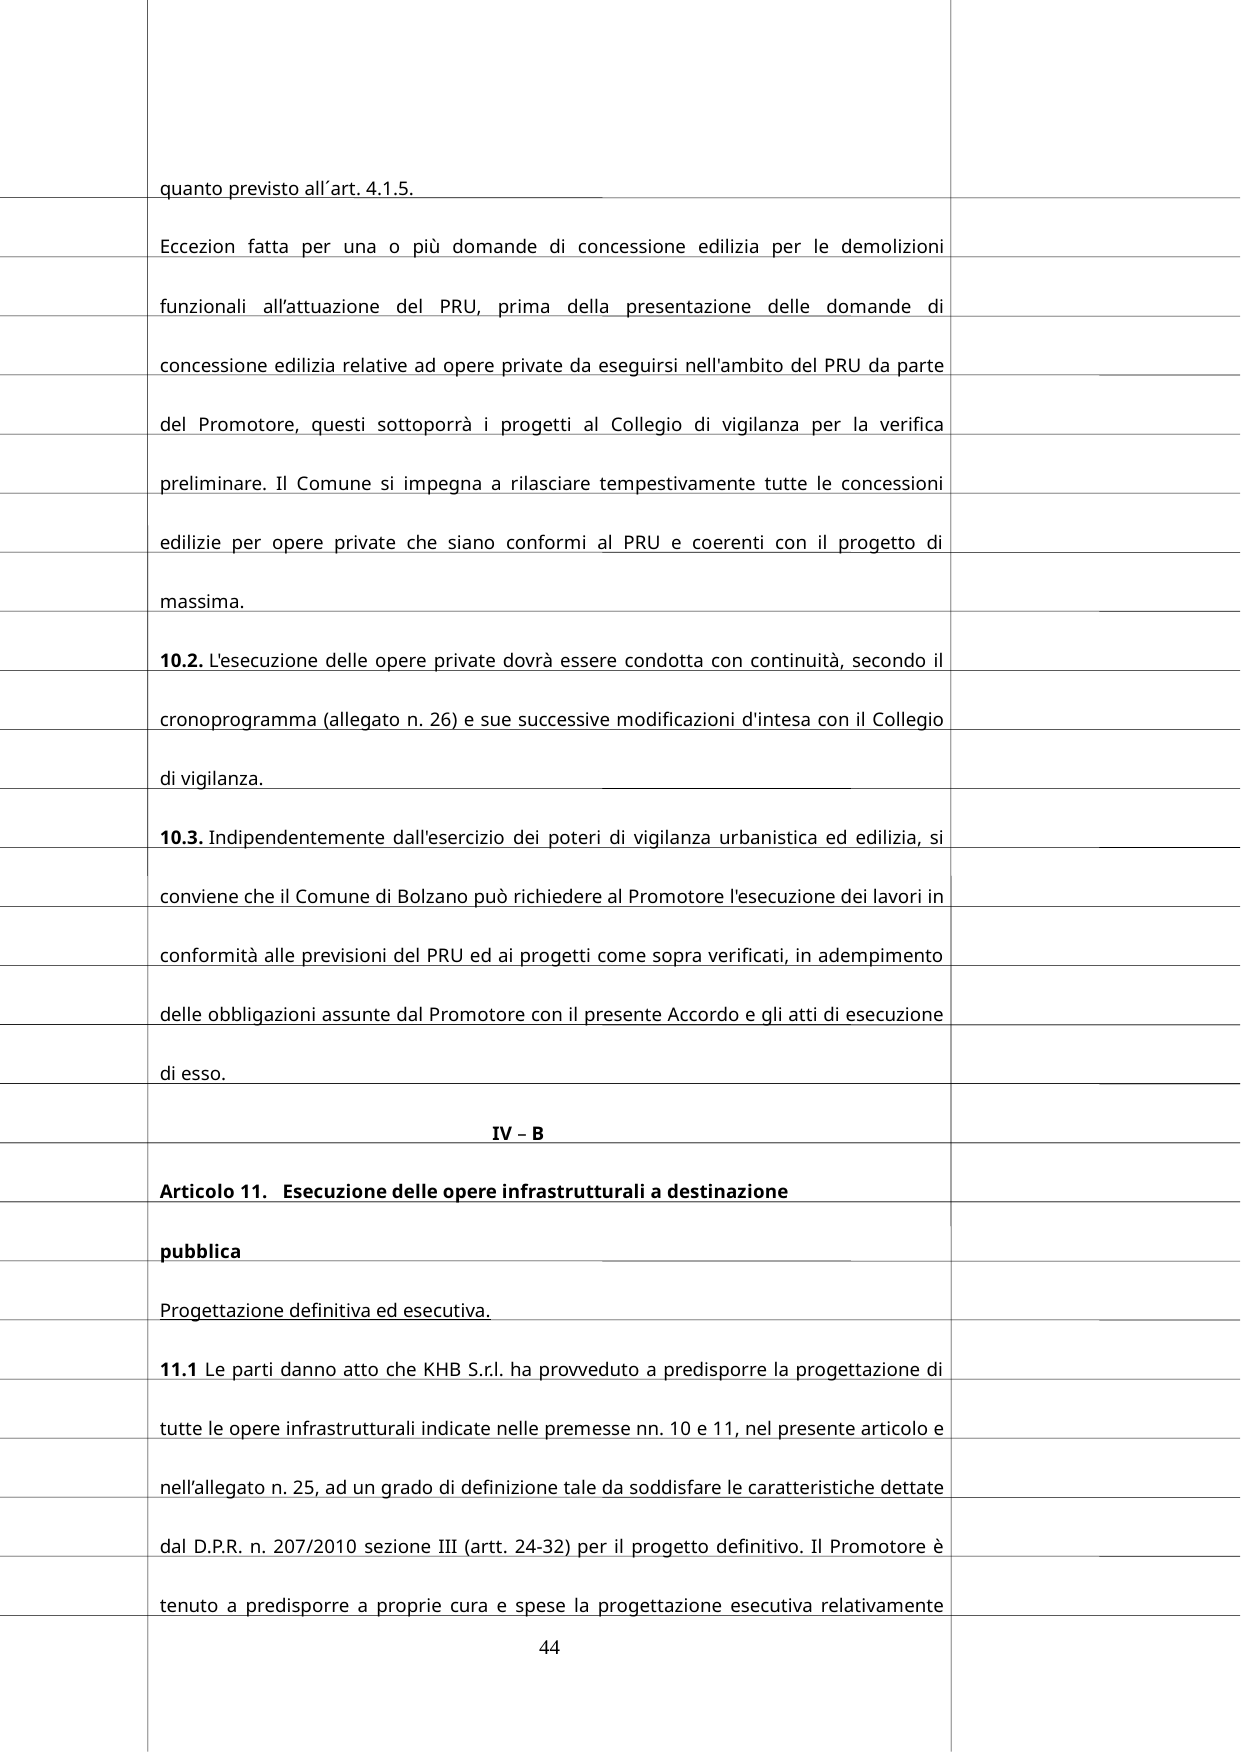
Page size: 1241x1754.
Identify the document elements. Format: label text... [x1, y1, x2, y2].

text cronoprogramma (allegato n. 26) e sue successive modificazioni d'intesa con il Collegio [159, 671, 945, 729]
text [159, 1321, 945, 1329]
text quanto previsto all´art. 4.1.5. [159, 148, 945, 197]
text conformità alle previsioni del PRU ed ai progetti come sopra verificati, in adempimento [159, 907, 945, 965]
text di esso. [159, 1025, 945, 1083]
text preliminare. Il Comune si impegna a rilasciare tempestivamente tutte le concessioni [159, 435, 945, 492]
text nell’allegato n. 25, ad un grado di definizione tale da soddisfare le caratteristiche dettate [159, 1439, 945, 1497]
text 10.2. L'esecuzione delle opere private dovrà essere condotta con continuità, secondo il [159, 620, 945, 670]
text dal D.P.R. n. 207/2010 sezione III (artt. 24-32) per il progetto definitivo. Il Promotore è [159, 1498, 945, 1555]
text [159, 1203, 945, 1211]
text conviene che il Comune di Bolzano può richiedere al Promotore l'esecuzione dei lavori in [159, 848, 945, 906]
text [159, 1262, 945, 1270]
text [159, 198, 945, 207]
text di vigilanza. [159, 730, 945, 788]
text Articolo 11. Esecuzione delle opere infrastrutturali a destinazione [159, 1152, 945, 1201]
text edilizie per opere private che siano conformi al PRU e coerenti con il progetto di [159, 494, 945, 552]
text Eccezion fatta per una o più domande di concessione edilizia per le demolizioni [159, 207, 945, 256]
text Progettazione definitiva ed esecutiva. [159, 1270, 945, 1319]
text funzionali all’attuazione del PRU, prima della presentazione delle domande di [159, 258, 945, 315]
text concessione edilizia relative ad opere private da eseguirsi nell'ambito del PRU da parte [159, 317, 945, 374]
text delle obbligazioni assunte dal Promotore con il presente Accordo e gli atti di esecuzione [159, 966, 945, 1024]
text del Promotore, questi sottoporrà i progetti al Collegio di vigilanza per la verifica [159, 376, 945, 433]
text massima. [159, 553, 945, 610]
text pubblica [159, 1211, 945, 1260]
text tenuto a predisporre a proprie cura e spese la progettazione esecutiva relativamente [159, 1557, 945, 1615]
text tutte le opere infrastrutturali indicate nelle premesse nn. 10 e 11, nel presente articolo e [159, 1380, 945, 1437]
text IV – B [159, 1093, 945, 1142]
text 11.1 Le parti danno atto che KHB S.r.l. ha provveduto a predisporre la progettazione di [159, 1329, 945, 1378]
text [159, 789, 945, 797]
text [159, 1144, 945, 1152]
text 10.3. Indipendentemente dall'esercizio dei poteri di vigilanza urbanistica ed edilizia, si [159, 797, 945, 847]
